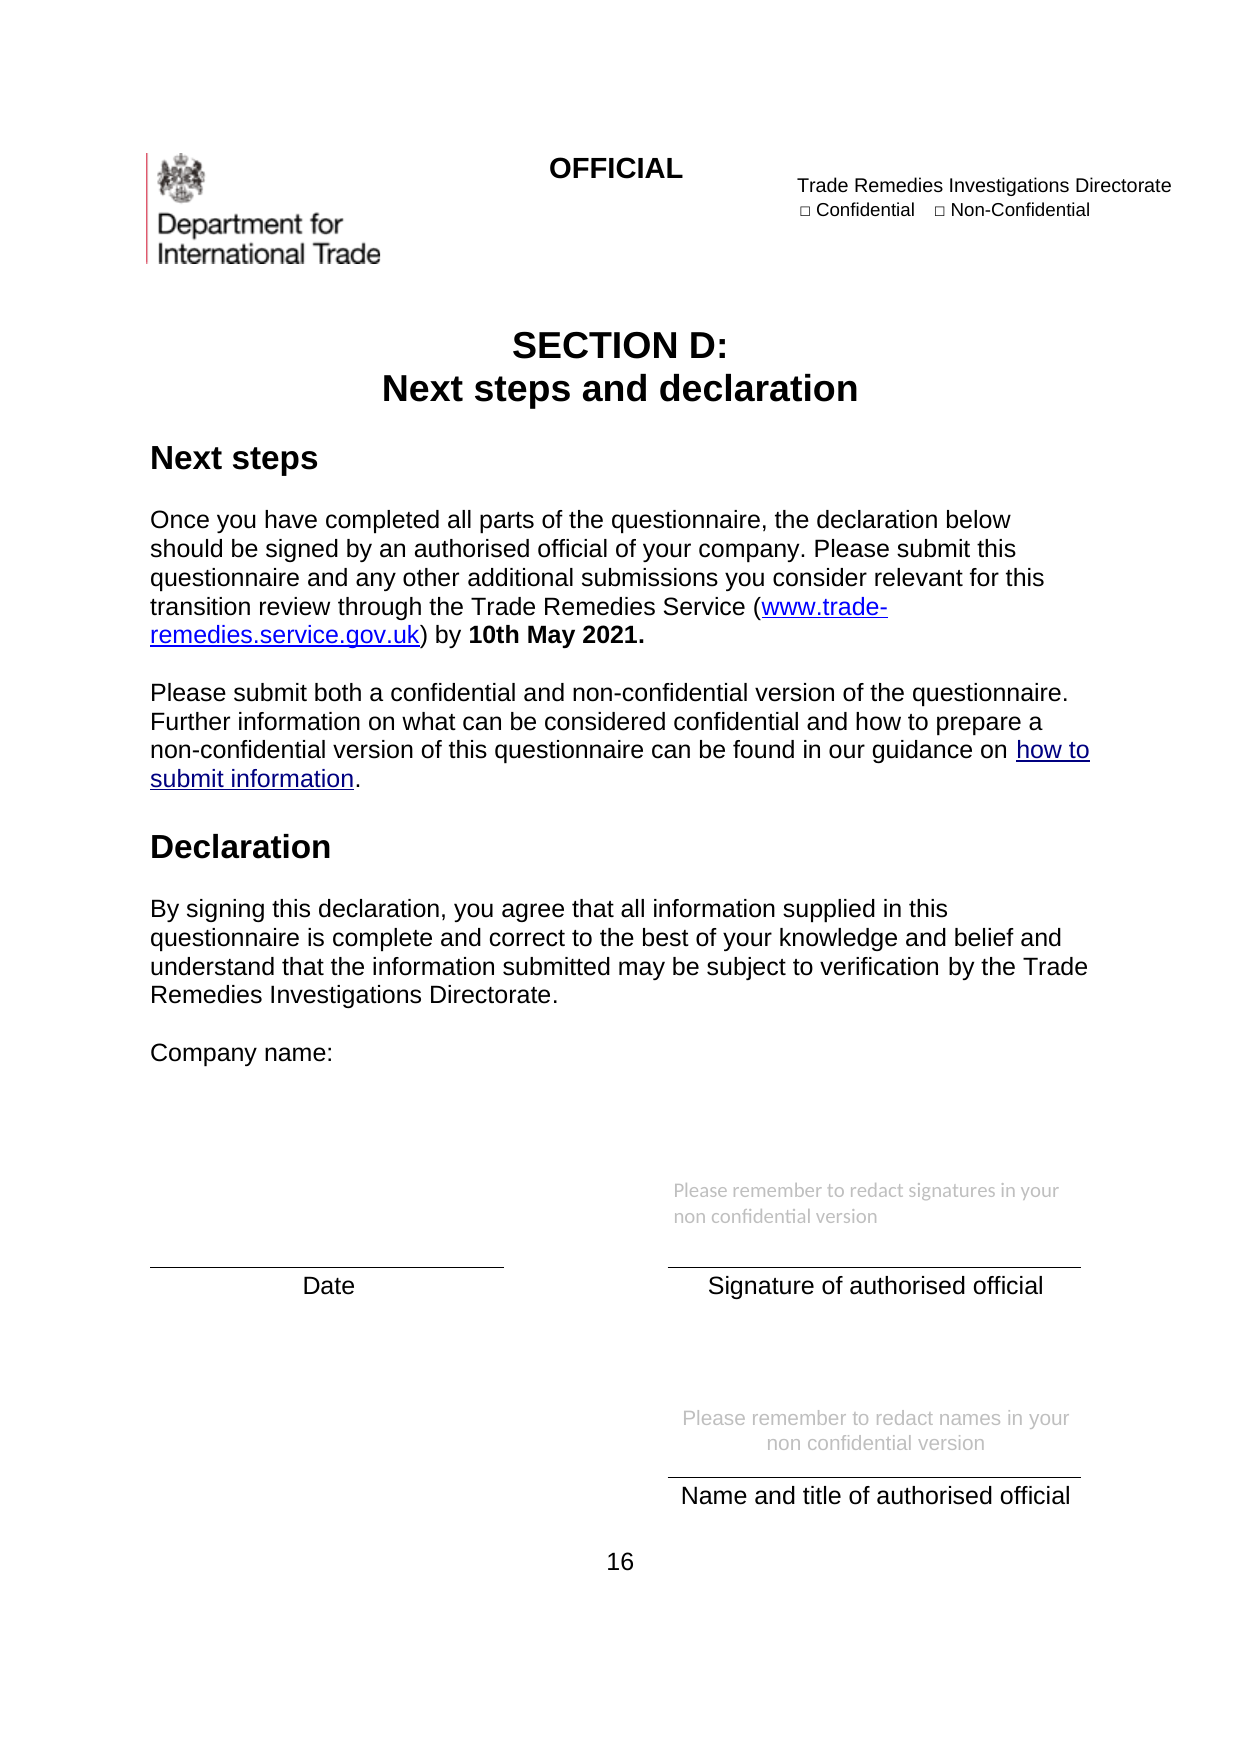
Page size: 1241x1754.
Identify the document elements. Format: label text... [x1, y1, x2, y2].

text Once you have completed all parts of the questionnaire, the declaration below should be signed by an authorised official of your company. Please submit this questionnaire and any other additional submissions you consider relevant for this transition review through the Trade Remedies Service (www.trade-remedies.service.gov.uk) by 10th May 2021. [150, 505, 1090, 649]
subtitle Declaration [150, 827, 1090, 865]
table_cell [150, 1477, 504, 1513]
table_header Please remember to redact signatures in your non confidential version [668, 1175, 1081, 1267]
subtitle SECTION D: Next steps and declaration [150, 323, 1090, 409]
text Please submit both a confidential and non-confidential version of the questionnaire. Further information on what can be considered confidential and how to prepare a non-confidential version of this questionnaire can be found in our guidance on how to submit information. [150, 678, 1090, 793]
text By signing this declaration, you agree that all information supplied in this questionnaire is complete and correct to the best of your knowledge and belief and understand that the information submitted may be subject to verification by the Trade Remedies Investigations Directorate. [150, 894, 1090, 1009]
table_cell [504, 1267, 667, 1303]
table_header [150, 1175, 504, 1267]
table_cell Please remember to redact names in your non confidential version [668, 1303, 1081, 1477]
table_cell Signature of authorised official [668, 1268, 1081, 1303]
text Company name: [150, 1038, 1090, 1067]
table_cell [504, 1303, 667, 1477]
table_header [504, 1175, 667, 1267]
table_cell [504, 1477, 667, 1513]
subtitle Next steps [150, 438, 1090, 477]
table_cell Date [150, 1268, 504, 1303]
table_cell [150, 1303, 504, 1477]
table_cell Name and title of authorised official [668, 1478, 1081, 1513]
